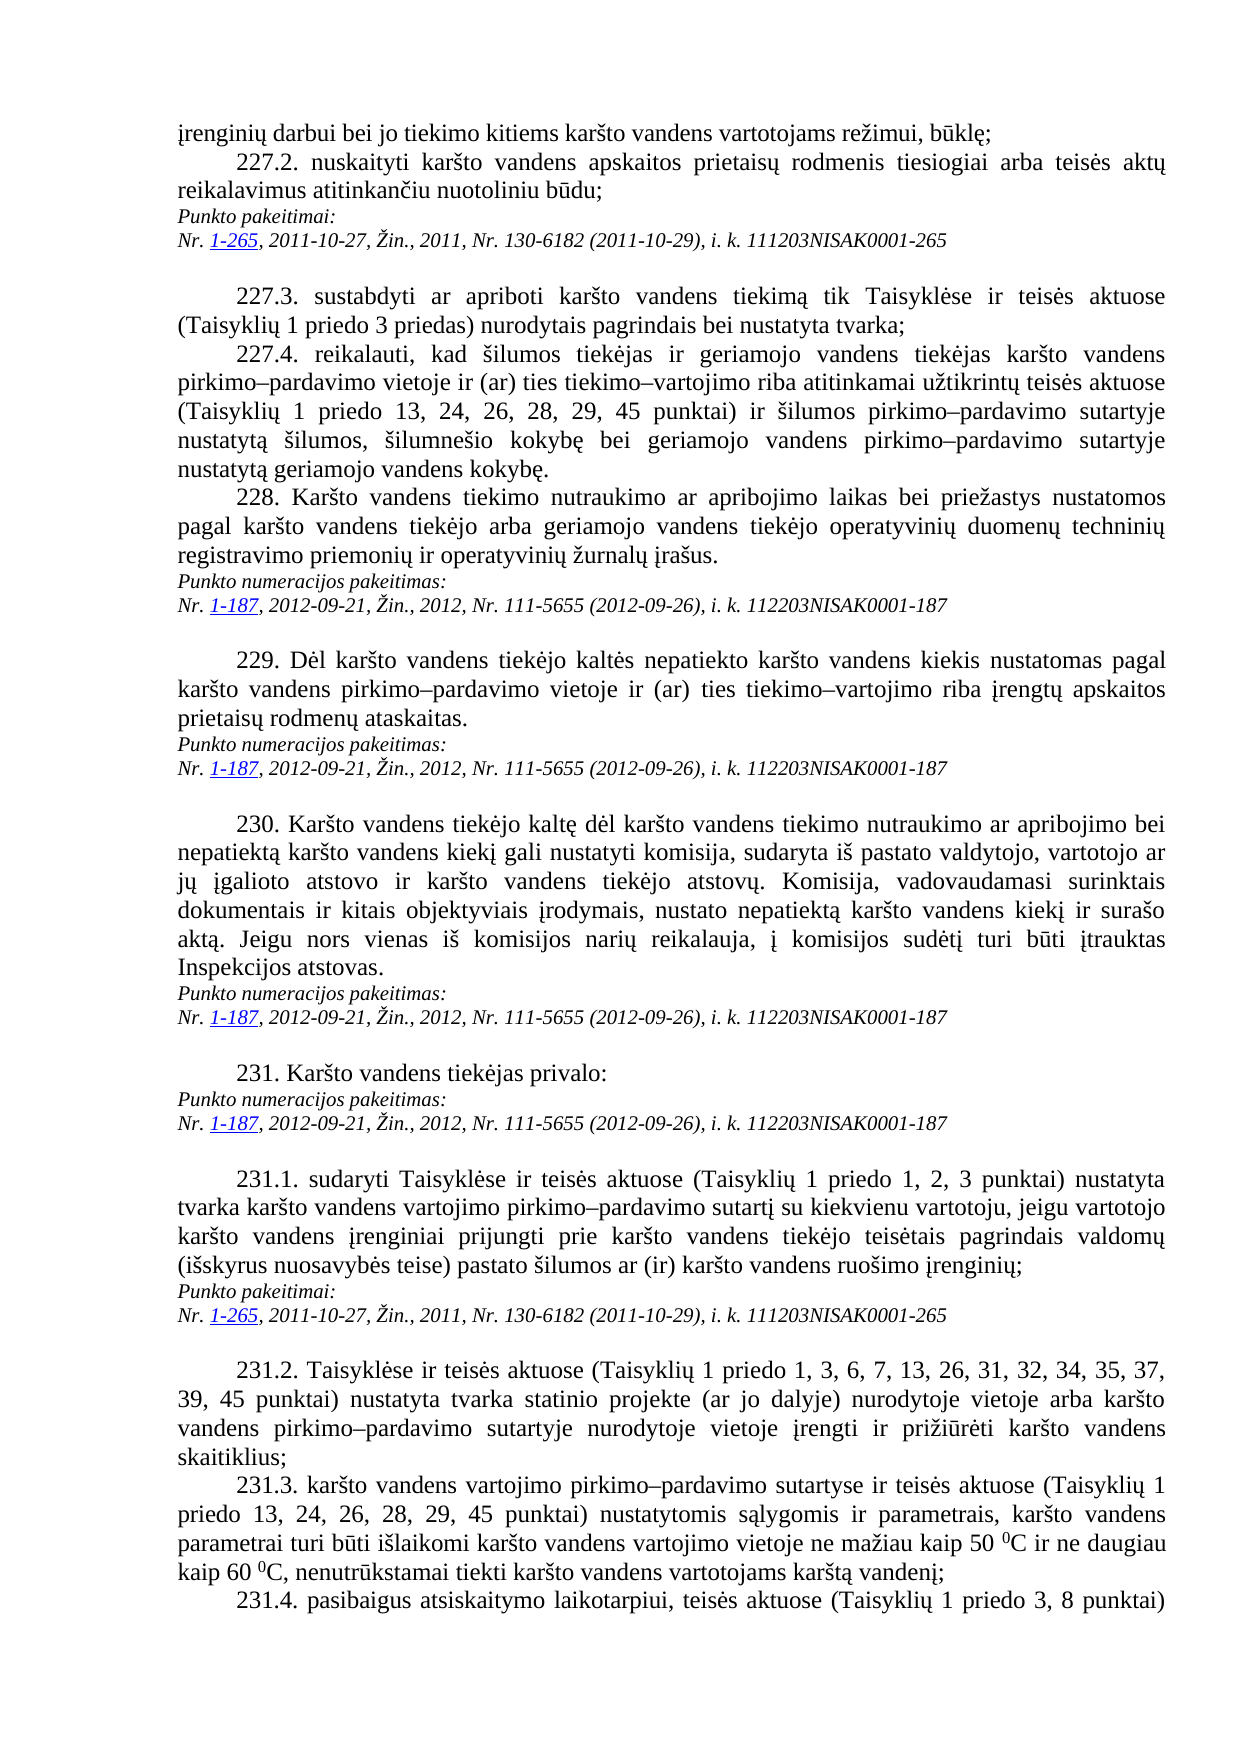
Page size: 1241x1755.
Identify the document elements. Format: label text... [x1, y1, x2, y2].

text Punkto numeracijos pakeitimas: [177, 1087, 1166, 1111]
text Punkto numeracijos pakeitimas: [177, 569, 1166, 593]
text Nr. 1-265, 2011-10-27, Žin., 2011, Nr. 130-6182 (2011-10-29), i. k. 111203NISAK0001-265 [177, 228, 1166, 252]
text 227.4. reikalauti, kad šilumos tiekėjas ir geriamojo vandens tiekėjas karšto vandens pirkimo–pardavimo vietoje ir (ar) ties tiekimo–vartojimo riba atitinkamai užtikrintų teisės aktuose (Taisyklių 1 priedo 13, 24, 26, 28, 29, 45 punktai) ir šilumos pirkimo–pardavimo sutartyje nustatytą šilumos, šilumnešio kokybę bei geriamojo vandens pirkimo–pardavimo sutartyje nustatytą geriamojo vandens kokybę. [177, 339, 1166, 482]
text 231. Karšto vandens tiekėjas privalo: [177, 1058, 1166, 1087]
text 231.4. pasibaigus atsiskaitymo laikotarpiui, teisės aktuose (Taisyklių 1 priedo 3, 8 punktai) [177, 1586, 1166, 1614]
text 228. Karšto vandens tiekimo nutraukimo ar apribojimo laikas bei priežastys nustatomos pagal karšto vandens tiekėjo arba geriamojo vandens tiekėjo operatyvinių duomenų techninių registravimo priemonių ir operatyvinių žurnalų įrašus. [177, 482, 1166, 569]
text 230. Karšto vandens tiekėjo kaltę dėl karšto vandens tiekimo nutraukimo ar apribojimo bei nepatiektą karšto vandens kiekį gali nustatyti komisija, sudaryta iš pastato valdytojo, vartotojo ar jų įgalioto atstovo ir karšto vandens tiekėjo atstovų. Komisija, vadovaudamasi surinktais dokumentais ir kitais objektyviais įrodymais, nustato nepatiektą karšto vandens kiekį ir surašo aktą. Jeigu nors vienas iš komisijos narių reikalauja, į komisijos sudėtį turi būti įtrauktas Inspekcijos atstovas. [177, 809, 1166, 981]
text 227.2. nuskaityti karšto vandens apskaitos prietaisų rodmenis tiesiogiai arba teisės aktų reikalavimus atitinkančiu nuotoliniu būdu; [177, 147, 1166, 204]
text Nr. 1-187, 2012-09-21, Žin., 2012, Nr. 111-5655 (2012-09-26), i. k. 112203NISAK0001-187 [177, 1111, 1166, 1135]
text Nr. 1-265, 2011-10-27, Žin., 2011, Nr. 130-6182 (2011-10-29), i. k. 111203NISAK0001-265 [177, 1303, 1166, 1327]
text 229. Dėl karšto vandens tiekėjo kaltės nepatiekto karšto vandens kiekis nustatomas pagal karšto vandens pirkimo–pardavimo vietoje ir (ar) ties tiekimo–vartojimo riba įrengtų apskaitos prietaisų rodmenų ataskaitas. [177, 646, 1166, 732]
text įrenginių darbui bei jo tiekimo kitiems karšto vandens vartotojams režimui, būklę; [177, 118, 1166, 147]
text Punkto numeracijos pakeitimas: [177, 732, 1166, 756]
text 231.3. karšto vandens vartojimo pirkimo–pardavimo sutartyse ir teisės aktuose (Taisyklių 1 priedo 13, 24, 26, 28, 29, 45 punktai) nustatytomis sąlygomis ir parametrais, karšto vandens parametrai turi būti išlaikomi karšto vandens vartojimo vietoje ne mažiau kaip 50 0C ir ne daugiau kaip 60 0C, nenutrūkstamai tiekti karšto vandens vartotojams karštą vandenį; [177, 1471, 1166, 1586]
text 227.3. sustabdyti ar apriboti karšto vandens tiekimą tik Taisyklėse ir teisės aktuose (Taisyklių 1 priedo 3 priedas) nurodytais pagrindais bei nustatyta tvarka; [177, 281, 1166, 339]
text Punkto pakeitimai: [177, 204, 1166, 228]
text 231.1. sudaryti Taisyklėse ir teisės aktuose (Taisyklių 1 priedo 1, 2, 3 punktai) nustatyta tvarka karšto vandens vartojimo pirkimo–pardavimo sutartį su kiekvienu vartotoju, jeigu vartotojo karšto vandens įrenginiai prijungti prie karšto vandens tiekėjo teisėtais pagrindais valdomų (išskyrus nuosavybės teise) pastato šilumos ar (ir) karšto vandens ruošimo įrenginių; [177, 1164, 1166, 1279]
text Nr. 1-187, 2012-09-21, Žin., 2012, Nr. 111-5655 (2012-09-26), i. k. 112203NISAK0001-187 [177, 593, 1166, 617]
text Nr. 1-187, 2012-09-21, Žin., 2012, Nr. 111-5655 (2012-09-26), i. k. 112203NISAK0001-187 [177, 1005, 1166, 1029]
text Punkto numeracijos pakeitimas: [177, 981, 1166, 1005]
text 231.2. Taisyklėse ir teisės aktuose (Taisyklių 1 priedo 1, 3, 6, 7, 13, 26, 31, 32, 34, 35, 37, 39, 45 punktai) nustatyta tvarka statinio projekte (ar jo dalyje) nurodytoje vietoje arba karšto vandens pirkimo–pardavimo sutartyje nurodytoje vietoje įrengti ir prižiūrėti karšto vandens skaitiklius; [177, 1356, 1166, 1471]
text Punkto pakeitimai: [177, 1279, 1166, 1303]
text Nr. 1-187, 2012-09-21, Žin., 2012, Nr. 111-5655 (2012-09-26), i. k. 112203NISAK0001-187 [177, 756, 1166, 780]
